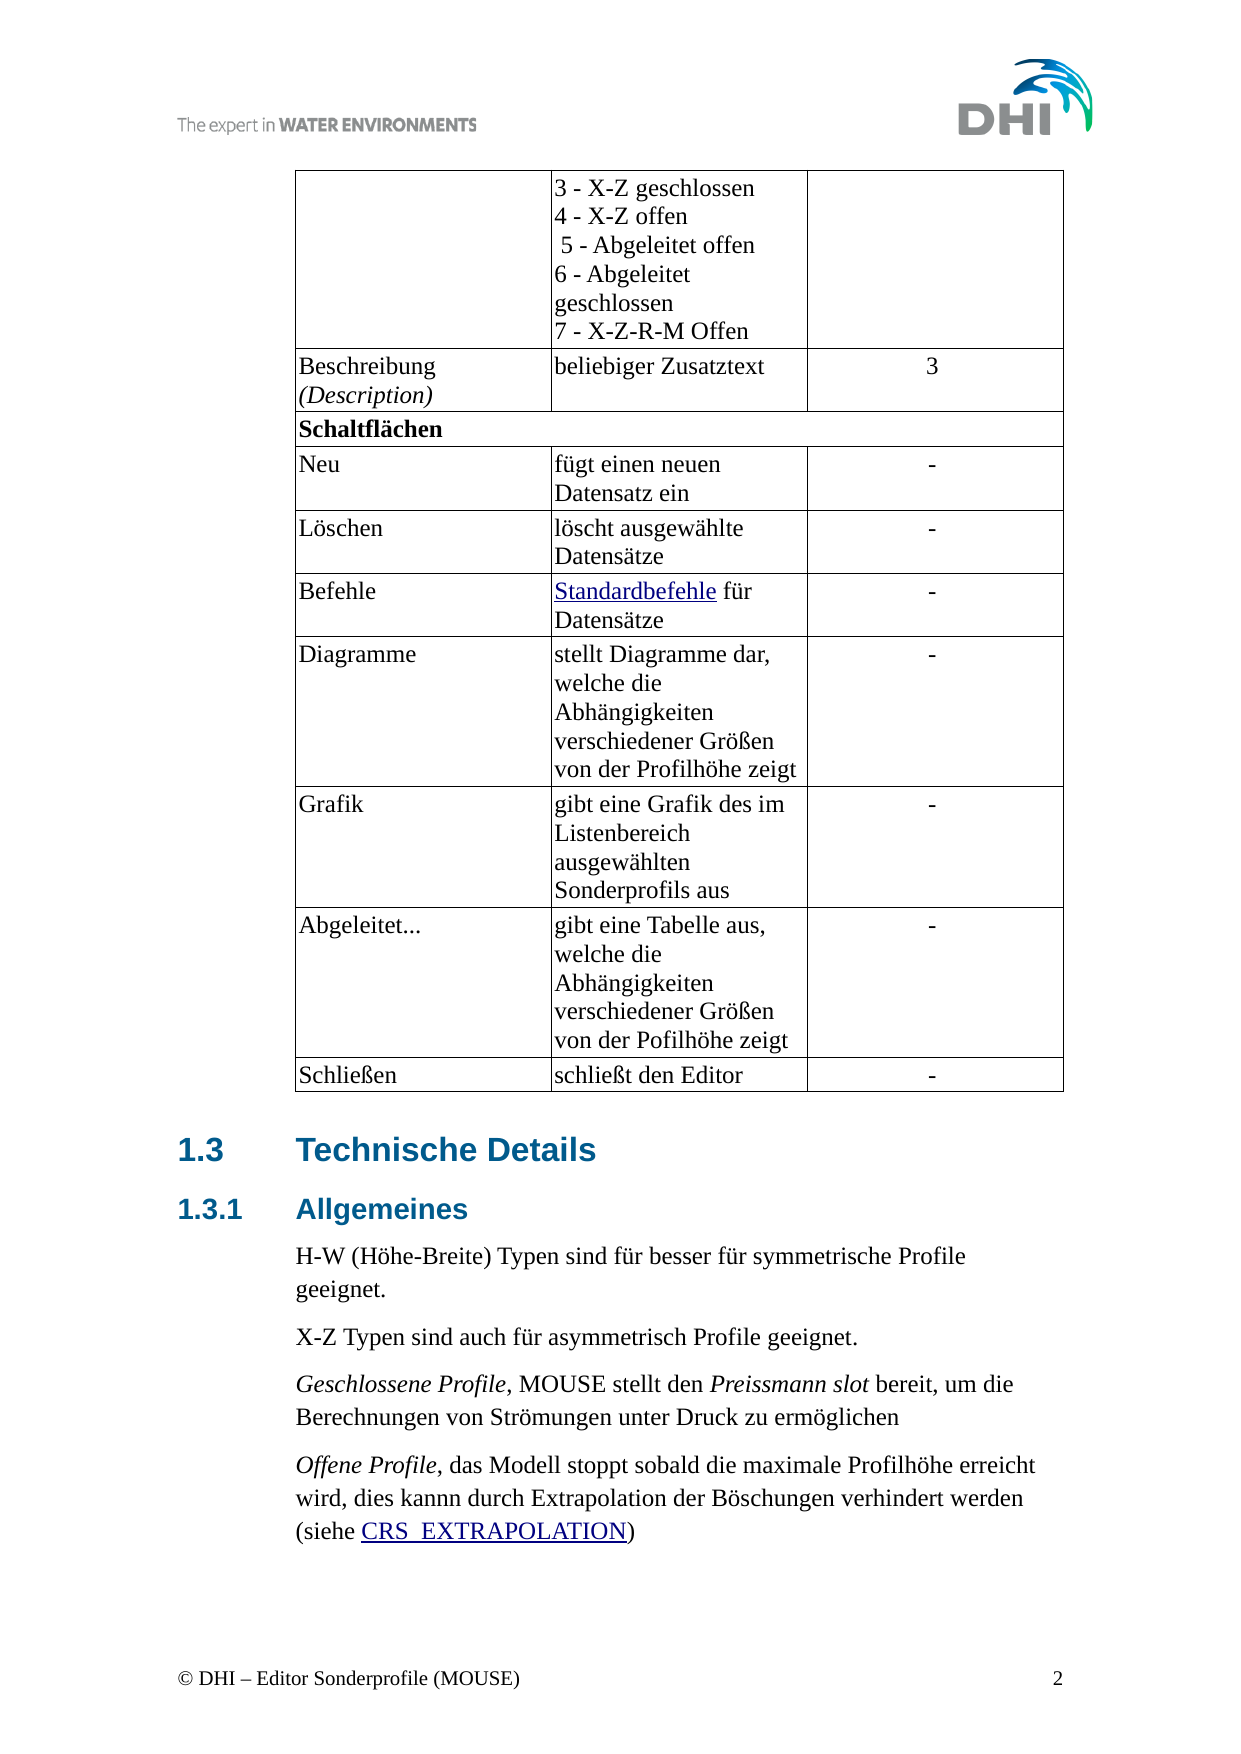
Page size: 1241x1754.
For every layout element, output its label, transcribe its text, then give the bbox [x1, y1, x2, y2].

table_cell Befehle [296, 574, 551, 636]
table_cell Diagramme [296, 637, 551, 786]
text Offene Profile, das Modell stoppt sobald die maximale Profilhöhe erreicht wird, dies kannn durch Extrapolation der Böschungen verhindert werden (siehe CRS_EXTRAPOLATION) [295, 1450, 1063, 1545]
table_cell - [808, 511, 1063, 573]
table_cell Schaltflächen [296, 412, 1063, 446]
picture [177, 117, 477, 135]
text X-Z Typen sind auch für asymmetrisch Profile geeignet. [295, 1322, 1063, 1350]
text H-W (Höhe-Breite) Typen sind für besser für symmetrische Profile geeignet. [295, 1241, 1063, 1303]
table_cell Grafik [296, 787, 551, 907]
table_cell - [808, 1058, 1063, 1091]
text Geschlossene Profile, MOUSE stellt den Preissmann slot bereit, um die Berechnungen von Strömungen unter Druck zu ermöglichen [295, 1369, 1063, 1431]
subtitle Technische Details [177, 1130, 1063, 1169]
table_cell - [808, 908, 1063, 1057]
table_cell Abgeleitet... [296, 908, 551, 1057]
table_cell Neu [296, 447, 551, 509]
table_cell schließt den Editor [552, 1058, 807, 1091]
picture [958, 59, 1093, 135]
table_cell - [808, 637, 1063, 786]
table_cell löscht ausgewählte Datensätze [552, 511, 807, 573]
table_cell - [808, 787, 1063, 907]
table_cell - [808, 574, 1063, 636]
table_cell beliebiger Zusatztext [552, 349, 807, 411]
table_cell gibt eine Tabelle aus, welche die Abhängigkeiten verschiedener Größen von der Pofilhöhe zeigt [552, 908, 807, 1057]
table_cell fügt einen neuen Datensatz ein [552, 447, 807, 509]
table_cell 3 [808, 349, 1063, 411]
subtitle Allgemeines [177, 1192, 1063, 1226]
table_cell Standardbefehle für Datensätze [552, 574, 807, 636]
table_cell - [808, 447, 1063, 509]
table_cell [808, 171, 1063, 348]
table_cell Schließen [296, 1058, 551, 1091]
table_cell 3 - X-Z geschlossen 4 - X-Z offen 5 - Abgeleitet offen 6 - Abgeleitet geschlossen 7 - X-Z-R-M Offen [552, 171, 807, 348]
table_cell gibt eine Grafik des im Listenbereich ausgewählten Sonderprofils aus [552, 787, 807, 907]
table_cell [296, 171, 551, 348]
table_cell stellt Diagramme dar, welche die Abhängigkeiten verschiedener Größen von der Profilhöhe zeigt [552, 637, 807, 786]
table_cell Löschen [296, 511, 551, 573]
table_cell Beschreibung (Description) [296, 349, 551, 411]
